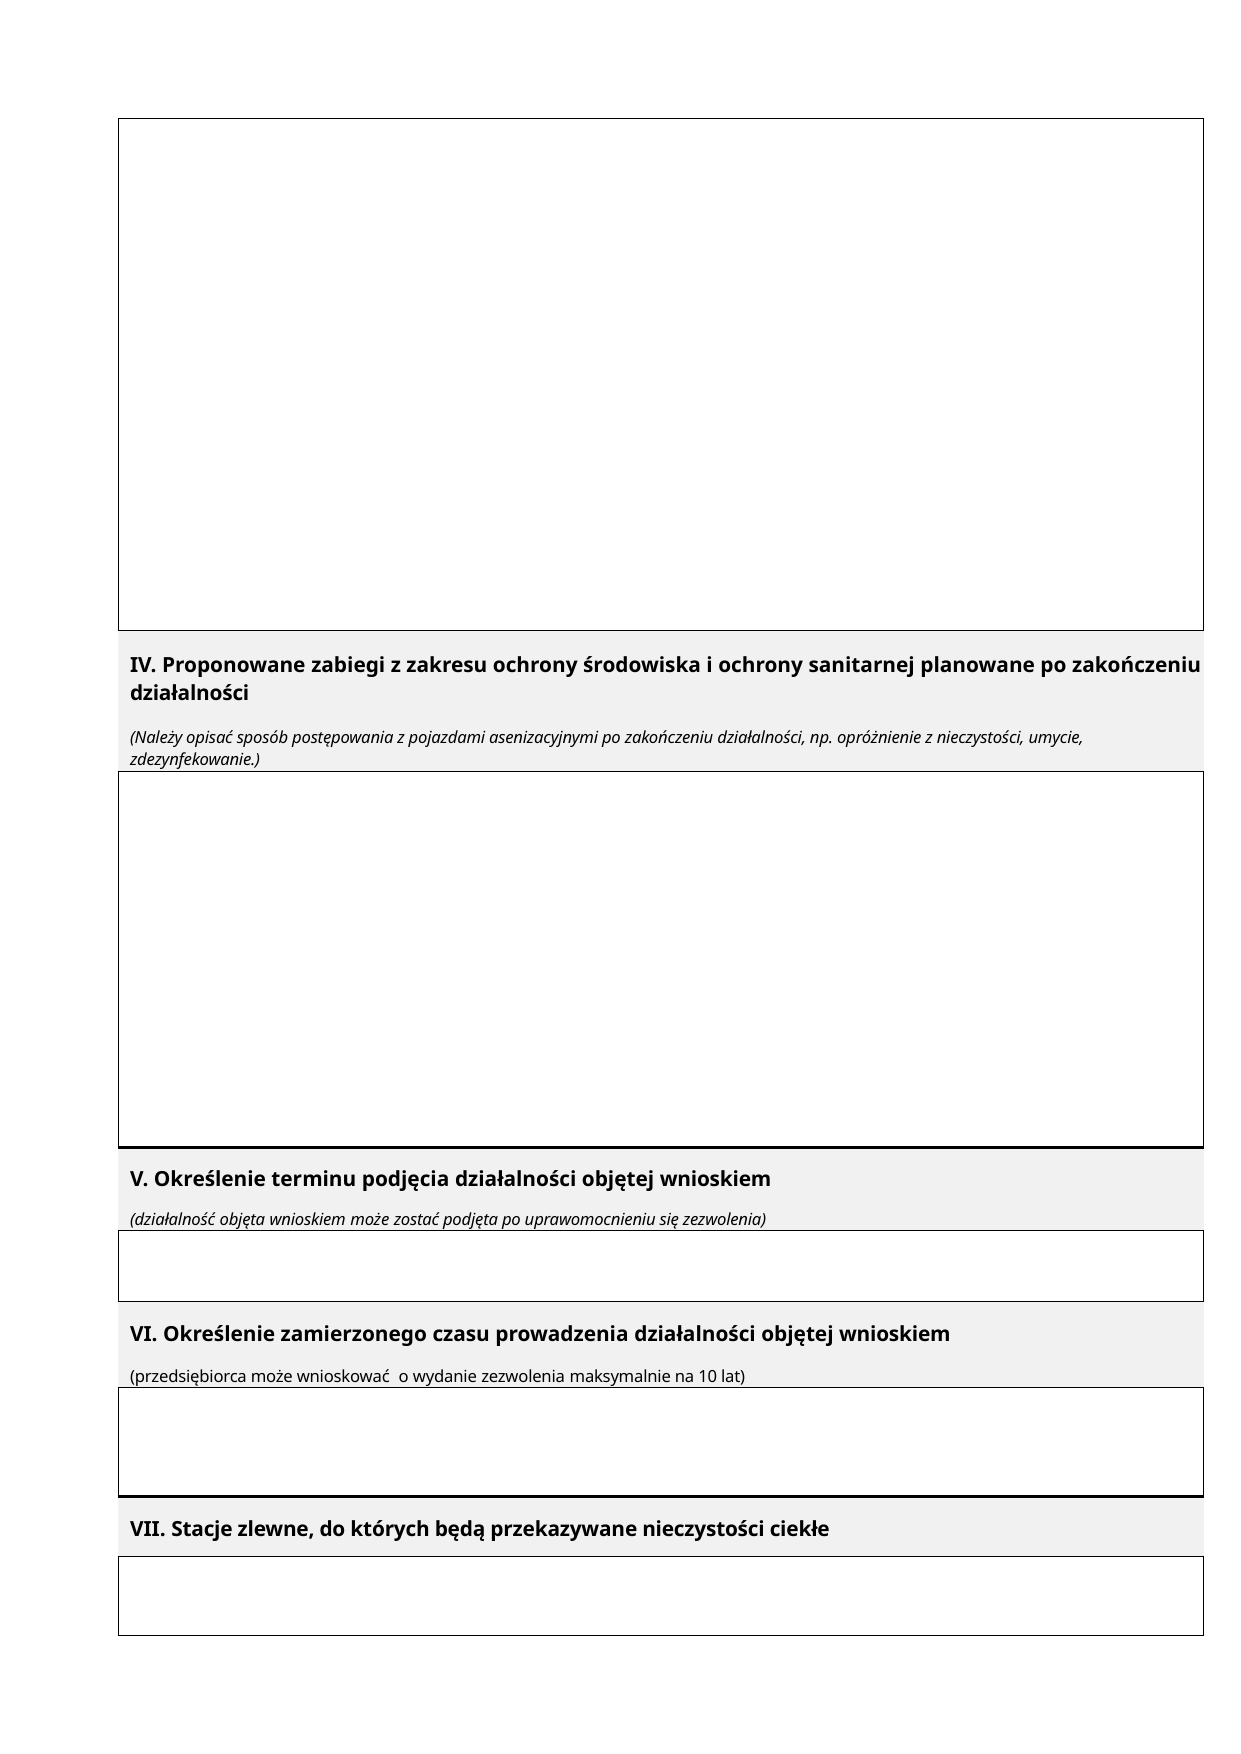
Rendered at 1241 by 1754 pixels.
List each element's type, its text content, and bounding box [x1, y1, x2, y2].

table_cell IV. Proponowane zabiegi z zakresu ochrony środowiska i ochrony sanitarnej planowane po zakończeniu działalności (Należy opisać sposób postępowania z pojazdami asenizacyjnymi po zakończeniu działalności, np. opróżnienie z nieczystości, umycie, zdezynfekowanie.) [118, 631, 1204, 771]
table_header V. Określenie terminu podjęcia działalności objętej wnioskiem (działalność objęta wnioskiem może zostać podjęta po uprawomocnieniu się zezwolenia) [118, 1149, 1204, 1230]
table_header VII. Stacje zlewne, do których będą przekazywane nieczystości ciekłe [118, 1498, 1204, 1556]
table_cell [119, 119, 1203, 630]
table_cell [119, 772, 1203, 1146]
table_cell [119, 1388, 1203, 1495]
table_cell VI. Określenie zamierzonego czasu prowadzenia działalności objętej wnioskiem (przedsiębiorca może wnioskować o wydanie zezwolenia maksymalnie na 10 lat) [118, 1302, 1204, 1387]
table_cell [119, 1557, 1203, 1635]
table_cell [119, 1231, 1203, 1301]
